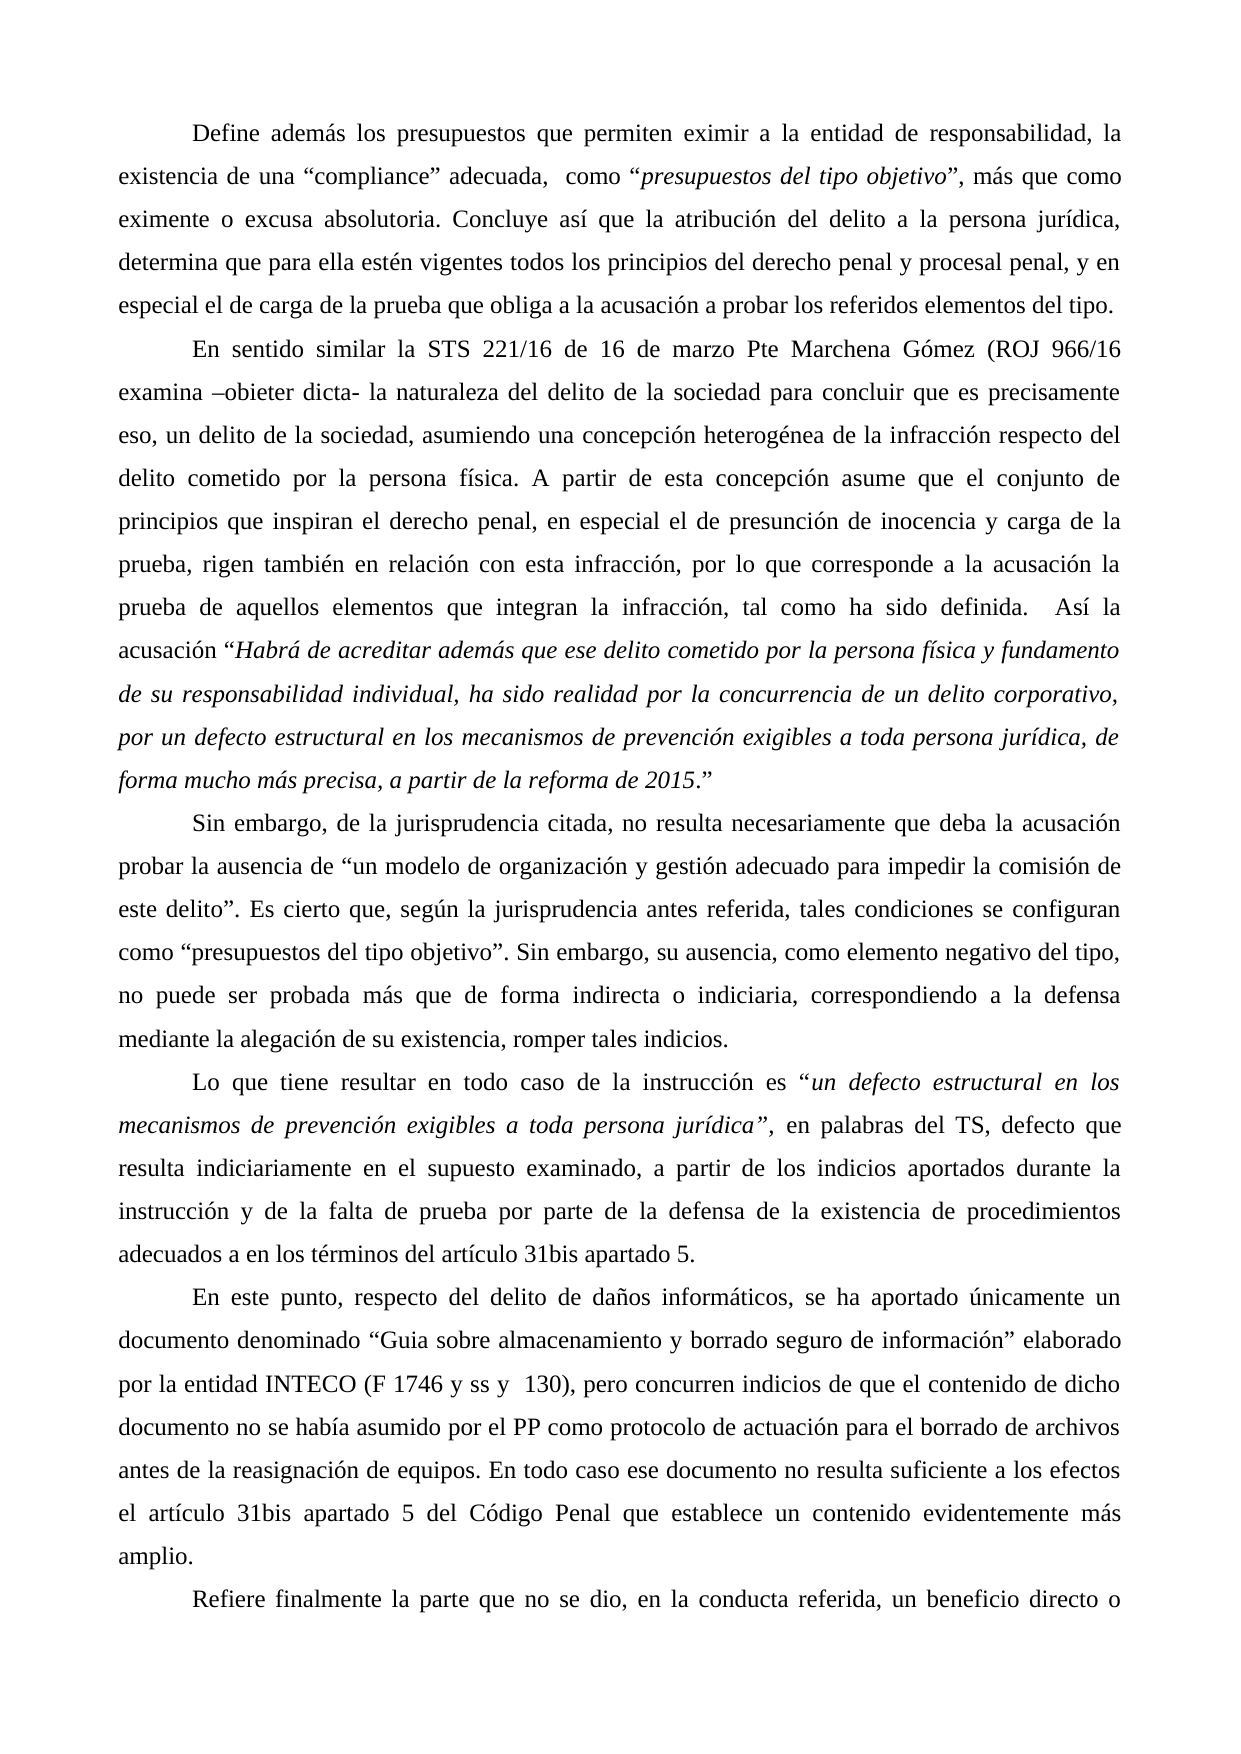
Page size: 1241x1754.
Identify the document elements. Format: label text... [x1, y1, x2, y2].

text En sentido similar la STS 221/16 de 16 de marzo Pte Marchena Gómez (ROJ 966/16 examina –obieter dicta- la naturaleza del delito de la sociedad para concluir que es precisamente eso, un delito de la sociedad, asumiendo una concepción heterogénea de la infracción respecto del delito cometido por la persona física. A partir de esta concepción asume que el conjunto de principios que inspiran el derecho penal, en especial el de presunción de inocencia y carga de la prueba, rigen también en relación con esta infracción, por lo que corresponde a la acusación la prueba de aquellos elementos que integran la infracción, tal como ha sido definida. Así la acusación “Habrá de acreditar además que ese delito cometido por la persona física y fundamento de su responsabilidad individual, ha sido realidad por la concurrencia de un delito corporativo, por un defecto estructural en los mecanismos de prevención exigibles a toda persona jurídica, de forma mucho más precisa, a partir de la reforma de 2015.” [118, 334, 1122, 794]
text En este punto, respecto del delito de daños informáticos, se ha aportado únicamente un documento denominado “Guia sobre almacenamiento y borrado seguro de información” elaborado por la entidad INTECO (F 1746 y ss y 130), pero concurren indicios de que el contenido de dicho documento no se había asumido por el PP como protocolo de actuación para el borrado de archivos antes de la reasignación de equipos. En todo caso ese documento no resulta suficiente a los efectos el artículo 31bis apartado 5 del Código Penal que establece un contenido evidentemente más amplio. [118, 1282, 1122, 1570]
text Sin embargo, de la jurisprudencia citada, no resulta necesariamente que deba la acusación probar la ausencia de “un modelo de organización y gestión adecuado para impedir la comisión de este delito”. Es cierto que, según la jurisprudencia antes referida, tales condiciones se configuran como “presupuestos del tipo objetivo”. Sin embargo, su ausencia, como elemento negativo del tipo, no puede ser probada más que de forma indirecta o indiciaria, correspondiendo a la defensa mediante la alegación de su existencia, romper tales indicios. [118, 808, 1122, 1052]
text Refiere finalmente la parte que no se dio, en la conducta referida, un beneficio directo o [118, 1584, 1122, 1613]
text Define además los presupuestos que permiten eximir a la entidad de responsabilidad, la existencia de una “compliance” adecuada, como “presupuestos del tipo objetivo”, más que como eximente o excusa absolutoria. Concluye así que la atribución del delito a la persona jurídica, determina que para ella estén vigentes todos los principios del derecho penal y procesal penal, y en especial el de carga de la prueba que obliga a la acusación a probar los referidos elementos del tipo. [118, 118, 1122, 319]
text Lo que tiene resultar en todo caso de la instrucción es “un defecto estructural en los mecanismos de prevención exigibles a toda persona jurídica”, en palabras del TS, defecto que resulta indiciariamente en el supuesto examinado, a partir de los indicios aportados durante la instrucción y de la falta de prueba por parte de la defensa de la existencia de procedimientos adecuados a en los términos del artículo 31bis apartado 5. [118, 1067, 1122, 1268]
